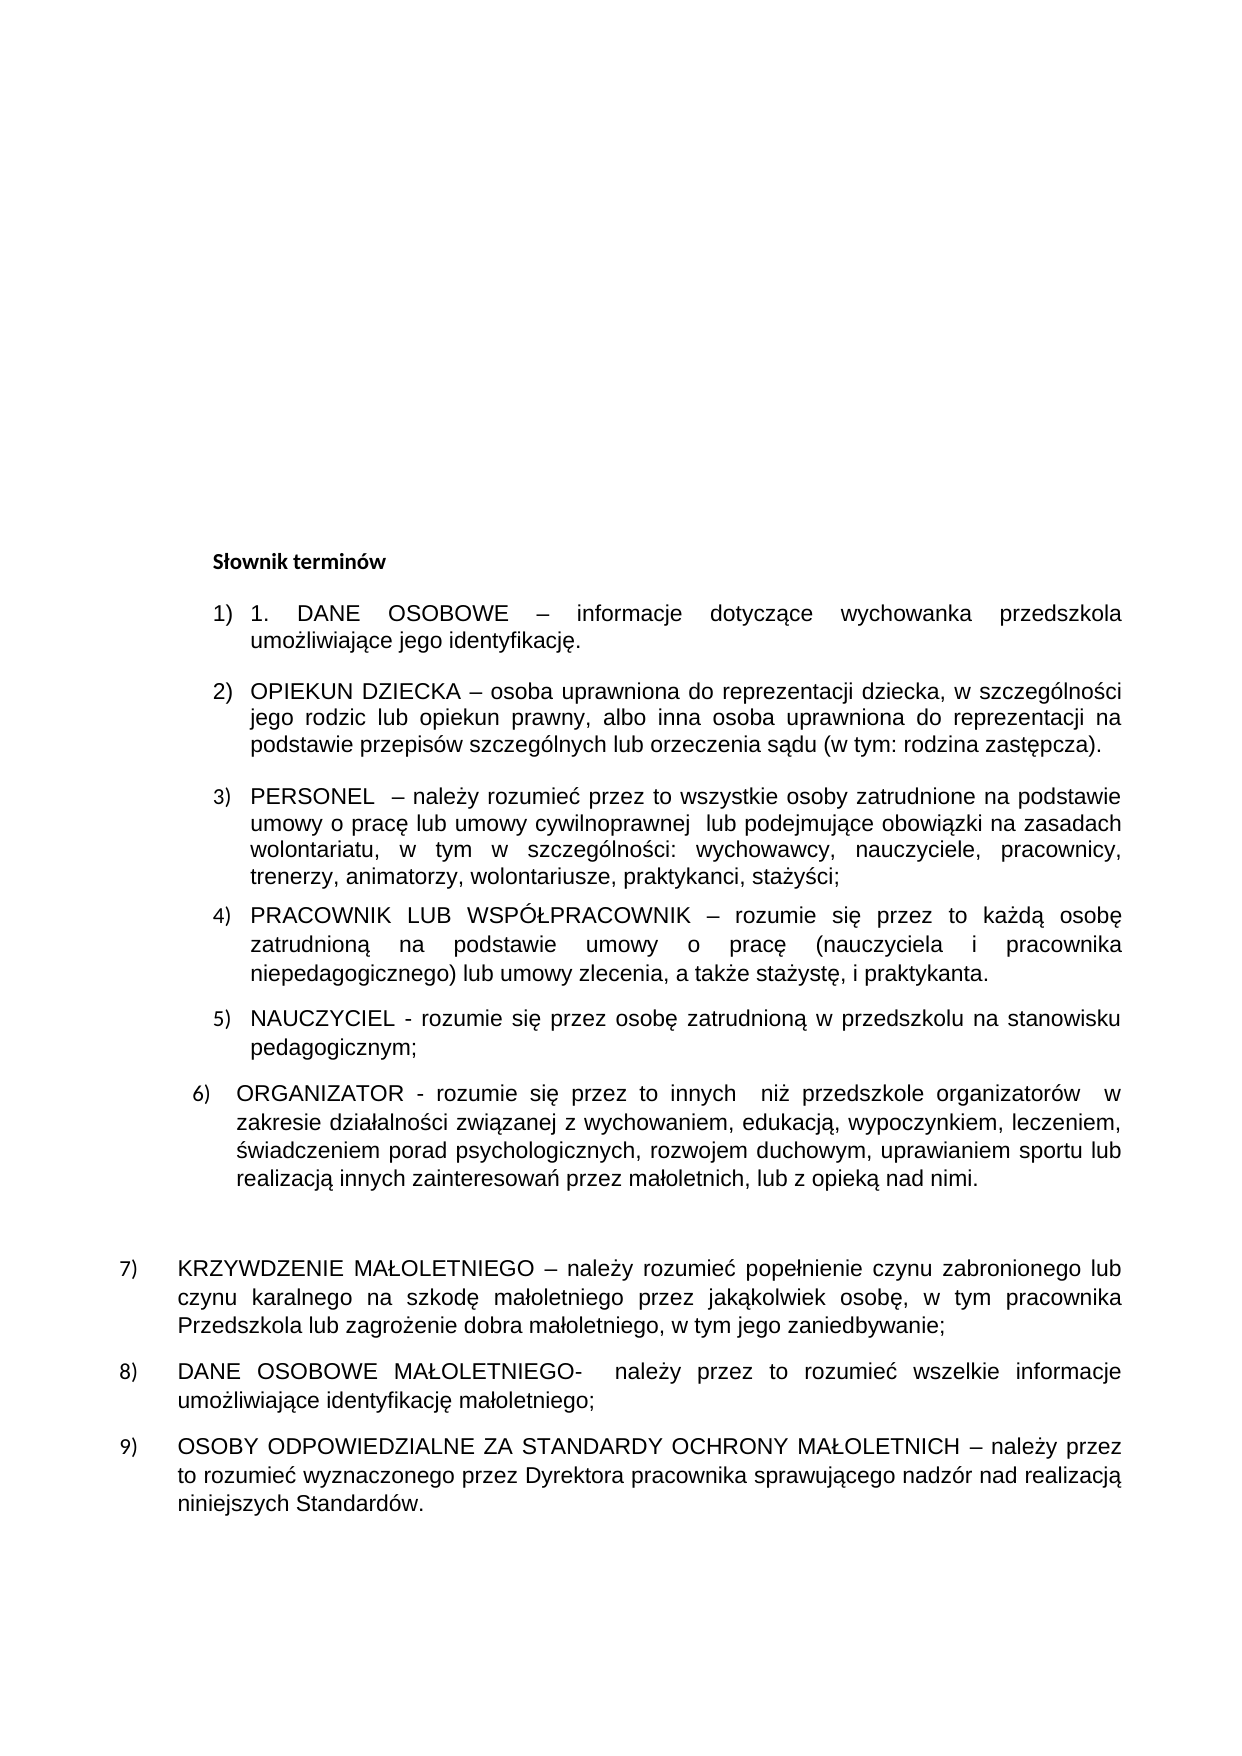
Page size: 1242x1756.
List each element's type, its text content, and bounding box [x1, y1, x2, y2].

list KRZYWDZENIE MAŁOLETNIEGO – należy rozumieć popełnienie czynu zabronionego lub czynu karalnego na szkodę małoletniego przez jakąkolwiek osobę, w tym pracownika Przedszkola lub zagrożenie dobra małoletniego, w tym jego zaniedbywanie; [119, 1254, 1122, 1339]
list OSOBY ODPOWIEDZIALNE ZA STANDARDY OCHRONY MAŁOLETNICH – należy przez to rozumieć wyznaczonego przez Dyrektora pracownika sprawującego nadzór nad realizacją niniejszych Standardów. [119, 1432, 1122, 1516]
text Słownik terminów [177, 547, 1122, 575]
list 1. DANE OSOBOWE – informacje dotyczące wychowanka przedszkola umożliwiające jego identyfikację. [213, 600, 1122, 653]
list ORGANIZATOR - rozumie się przez to innych niż przedszkole organizatorów w zakresie działalności związanej z wychowaniem, edukacją, wypoczynkiem, leczeniem, świadczeniem porad psychologicznych, rozwojem duchowym, uprawianiem sportu lub realizacją innych zainteresowań przez małoletnich, lub z opieką nad nimi. [192, 1079, 1122, 1191]
list NAUCZYCIEL - rozumie się przez osobę zatrudnioną w przedszkolu na stanowisku pedagogicznym; [213, 1004, 1122, 1061]
list PERSONEL – należy rozumieć przez to wszystkie osoby zatrudnione na podstawie umowy o pracę lub umowy cywilnoprawnej lub podejmujące obowiązki na zasadach wolontariatu, w tym w szczególności: wychowawcy, nauczyciele, pracownicy, trenerzy, animatorzy, wolontariusze, praktykanci, stażyści; [213, 782, 1122, 889]
list DANE OSOBOWE MAŁOLETNIEGO- należy przez to rozumieć wszelkie informacje umożliwiające identyfikację małoletniego; [119, 1357, 1122, 1413]
list PRACOWNIK LUB WSPÓŁPRACOWNIK – rozumie się przez to każdą osobę zatrudnioną na podstawie umowy o pracę (nauczyciela i pracownika niepedagogicznego) lub umowy zlecenia, a także stażystę, i praktykanta. [213, 902, 1122, 986]
list OPIEKUN DZIECKA – osoba uprawniona do reprezentacji dziecka, w szczególności jego rodzic lub opiekun prawny, albo inna osoba uprawniona do reprezentacji na podstawie przepisów szczególnych lub orzeczenia sądu (w tym: rodzina zastępcza). [213, 678, 1122, 757]
